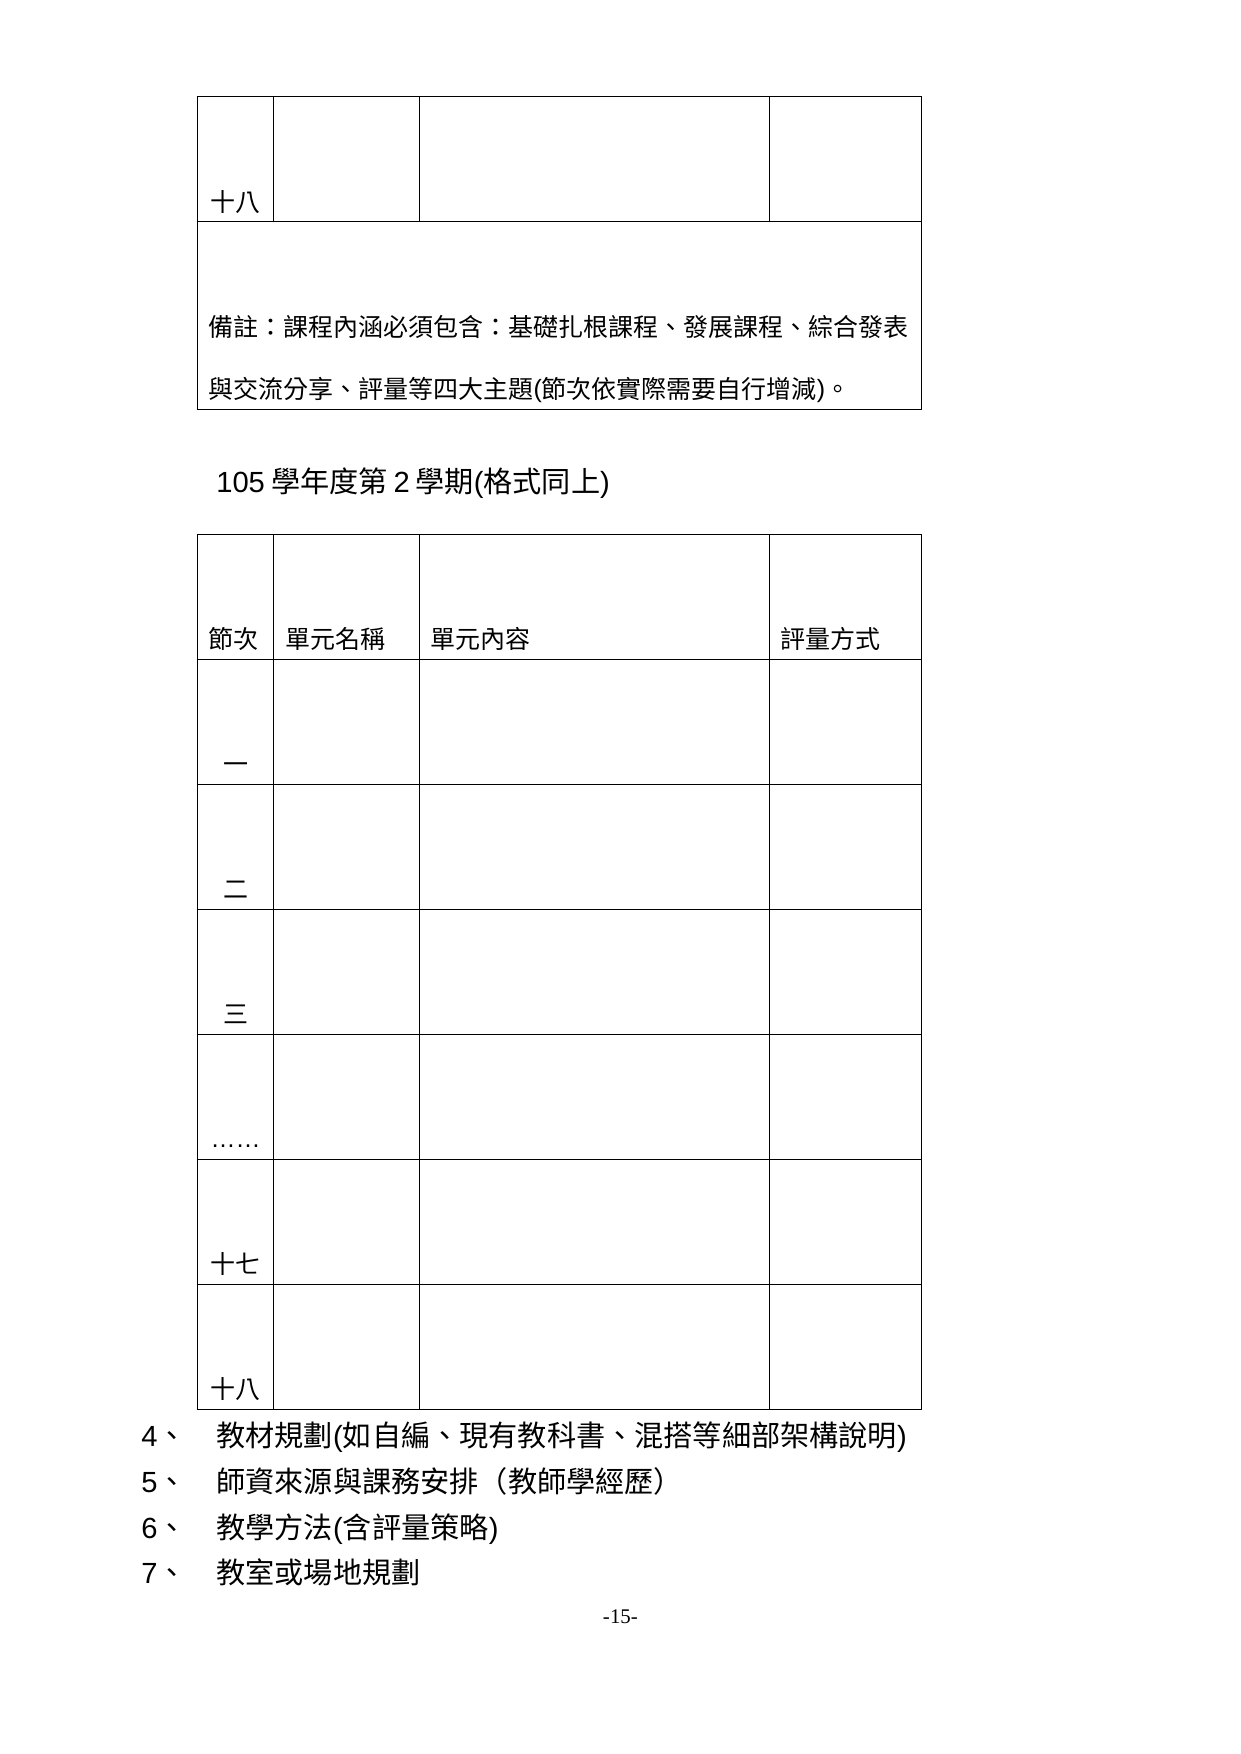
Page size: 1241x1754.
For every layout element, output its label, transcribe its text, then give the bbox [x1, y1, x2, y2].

table_cell 一 [198, 660, 273, 784]
table_cell 十八 [198, 1285, 273, 1409]
list 教室或場地規劃 [141, 1547, 1128, 1593]
table_cell [420, 1035, 769, 1159]
list 師資來源與課務安排（教師學經歷） [141, 1456, 1128, 1501]
table_cell [420, 97, 769, 221]
table_cell [420, 785, 769, 909]
list 教學方法(含評量策略) [141, 1501, 1128, 1547]
table_cell [770, 1035, 921, 1159]
table_cell [420, 660, 769, 784]
table_cell [420, 910, 769, 1034]
table_cell [274, 1160, 419, 1284]
table_cell [770, 1285, 921, 1409]
table_cell [770, 97, 921, 221]
table_cell [274, 97, 419, 221]
table_cell [770, 1160, 921, 1284]
table_header 單元內容 [420, 535, 769, 659]
table_cell 三 [198, 910, 273, 1034]
table_cell [274, 660, 419, 784]
table_cell [420, 1285, 769, 1409]
table_cell 十七 [198, 1160, 273, 1284]
table_cell [770, 660, 921, 784]
table_cell [770, 910, 921, 1034]
table_cell …… [198, 1035, 273, 1159]
table_cell [274, 1285, 419, 1409]
table_cell [274, 910, 419, 1034]
table_cell 二 [198, 785, 273, 909]
table_cell [420, 1160, 769, 1284]
text 105學年度第2學期(格式同上) [216, 456, 1128, 501]
table_cell [770, 785, 921, 909]
list 教材規劃(如自編、現有教科書、混搭等細部架構說明) [141, 1410, 1128, 1456]
table_header 節次 [198, 535, 273, 659]
table_cell [274, 1035, 419, 1159]
table_cell 十八 [198, 97, 273, 221]
table_header 單元名稱 [274, 535, 419, 659]
table_header 評量方式 [770, 535, 921, 659]
table_cell [274, 785, 419, 909]
table_cell 備註：課程內涵必須包含：基礎扎根課程、發展課程、綜合發表與交流分享、評量等四大主題(節次依實際需要自行增減)。 [198, 222, 921, 409]
